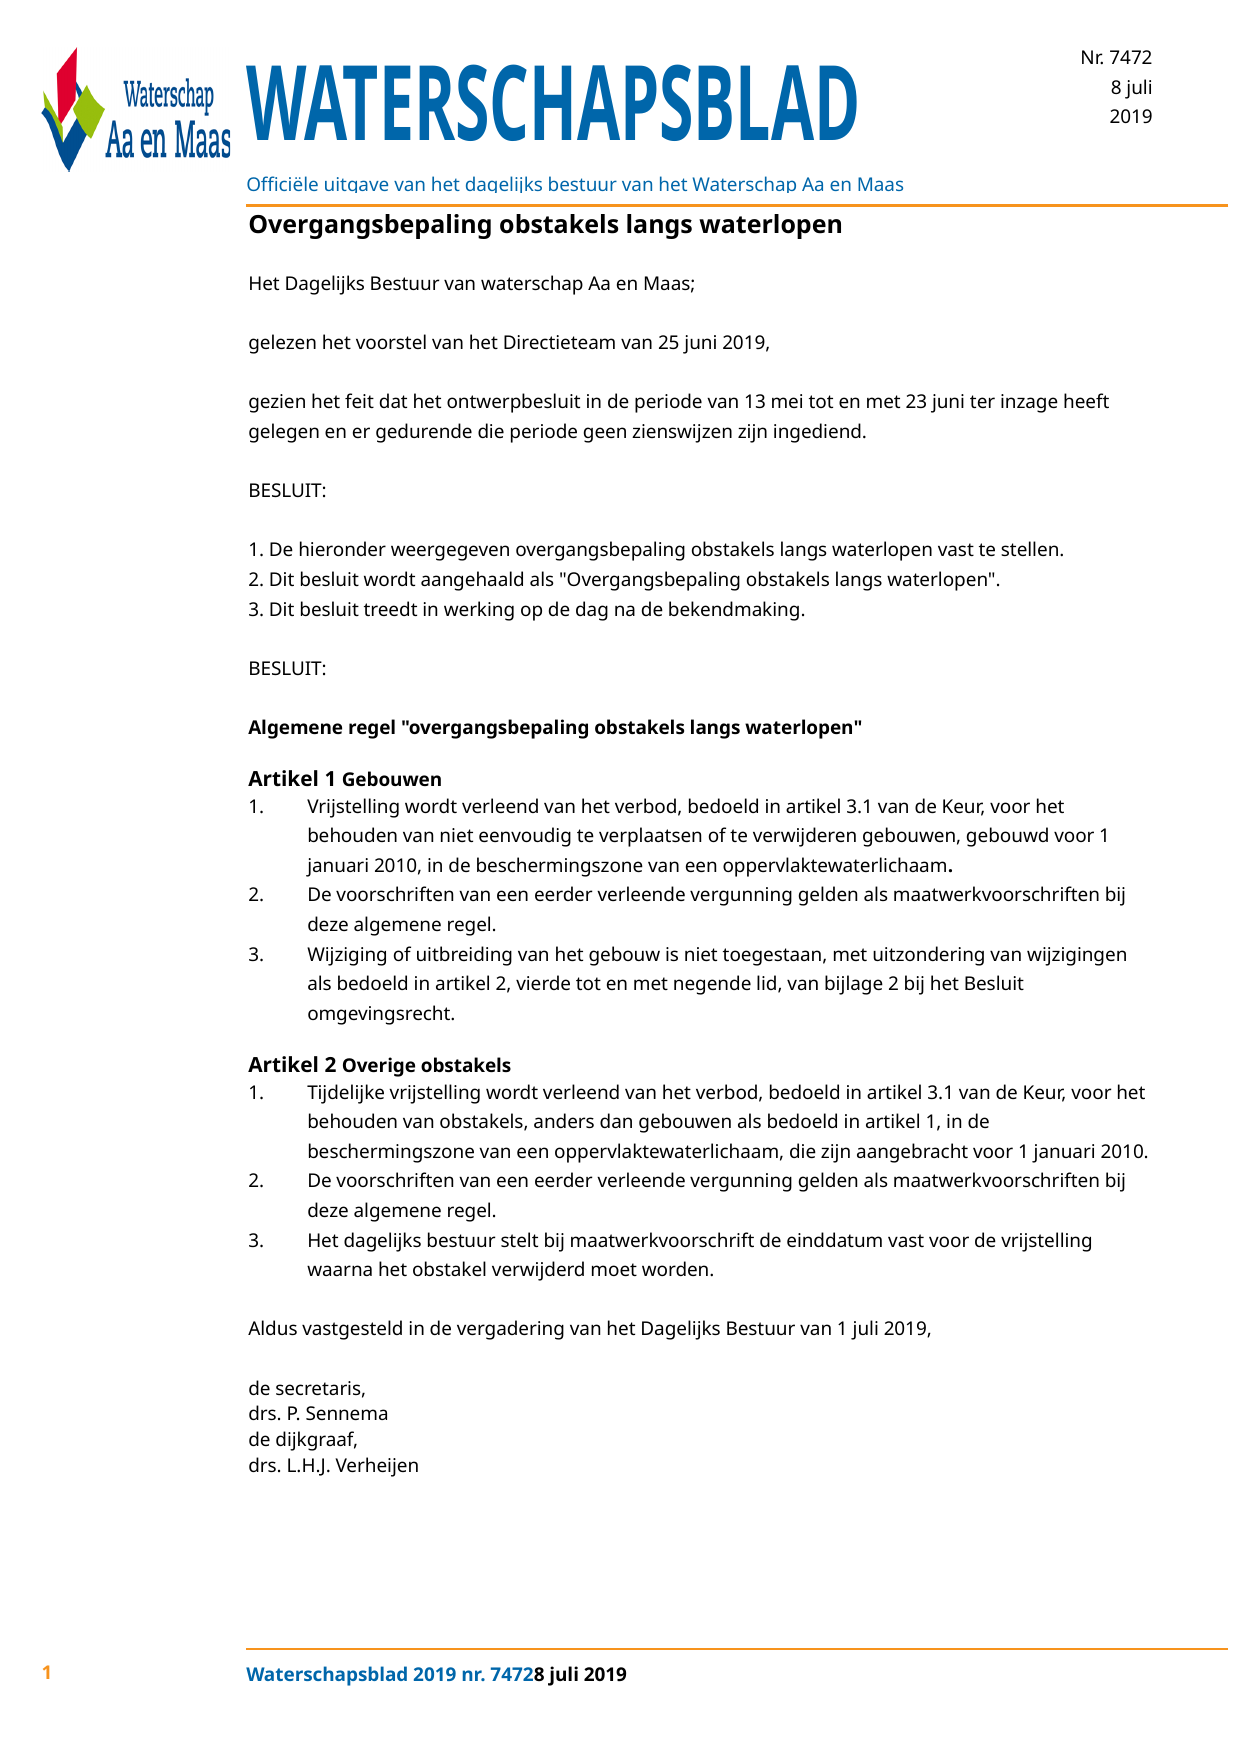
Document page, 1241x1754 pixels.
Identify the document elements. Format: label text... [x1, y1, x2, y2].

text drs. L.H.J. Verheijen [248, 1452, 1152, 1478]
text 2. Dit besluit wordt aangehaald als "Overgangsbepaling obstakels langs waterlopen". [248, 566, 1152, 592]
list Wijziging of uitbreiding van het gebouw is niet toegestaan, met uitzondering van wijzigingen als bedoeld in artikel 2, vierde tot en met negende lid, van bijlage 2 bij het Besluit omgevingsrecht. [248, 941, 1152, 1026]
text gezien het feit dat het ontwerpbesluit in de periode van 13 mei tot en met 23 juni ter inzage heeft gelegen en er gedurende die periode geen zienswijzen zijn ingediend. [248, 389, 1152, 444]
text de dijkgraaf, [248, 1426, 1152, 1452]
text BESLUIT: [248, 477, 1152, 503]
text Overgangsbepaling obstakels langs waterlopen [248, 207, 1152, 241]
text Artikel 2 Overige obstakels [248, 1050, 1152, 1079]
text 1. De hieronder weergegeven overgangsbepaling obstakels langs waterlopen vast te stellen. [248, 537, 1152, 562]
text Het Dagelijks Bestuur van waterschap Aa en Maas; [248, 270, 1152, 296]
list Het dagelijks bestuur stelt bij maatwerkvoorschrift de einddatum vast voor de vrijstelling waarna het obstakel verwijderd moet worden. [248, 1227, 1152, 1282]
list De voorschriften van een eerder verleende vergunning gelden als maatwerkvoorschriften bij deze algemene regel. [248, 882, 1152, 937]
text Aldus vastgesteld in de vergadering van het Dagelijks Bestuur van 1 juli 2019, [248, 1316, 1152, 1341]
text 3. Dit besluit treedt in werking op de dag na de bekendmaking. [248, 596, 1152, 621]
text BESLUIT: [248, 655, 1152, 681]
list De voorschriften van een eerder verleende vergunning gelden als maatwerkvoorschriften bij deze algemene regel. [248, 1168, 1152, 1223]
text Artikel 1 Gebouwen [248, 764, 1152, 793]
picture [41, 47, 231, 172]
text gelezen het voorstel van het Directieteam van 25 juni 2019, [248, 329, 1152, 355]
list Tijdelijke vrijstelling wordt verleend van het verbod, bedoeld in artikel 3.1 van de Keur, voor het behouden van obstakels, anders dan gebouwen als bedoeld in artikel 1, in de beschermingszone van een oppervlaktewaterlichaam, die zijn aangebracht voor 1 januari 2010. [248, 1079, 1152, 1164]
text drs. P. Sennema [248, 1400, 1152, 1426]
text Algemene regel "overgangsbepaling obstakels langs waterlopen" [248, 714, 1152, 740]
text de secretaris, [248, 1375, 1152, 1400]
list Vrijstelling wordt verleend van het verbod, bedoeld in artikel 3.1 van de Keur, voor het behouden van niet eenvoudig te verplaatsen of te verwijderen gebouwen, gebouwd voor 1 januari 2010, in de beschermingszone van een oppervlaktewaterlichaam. [248, 793, 1152, 878]
